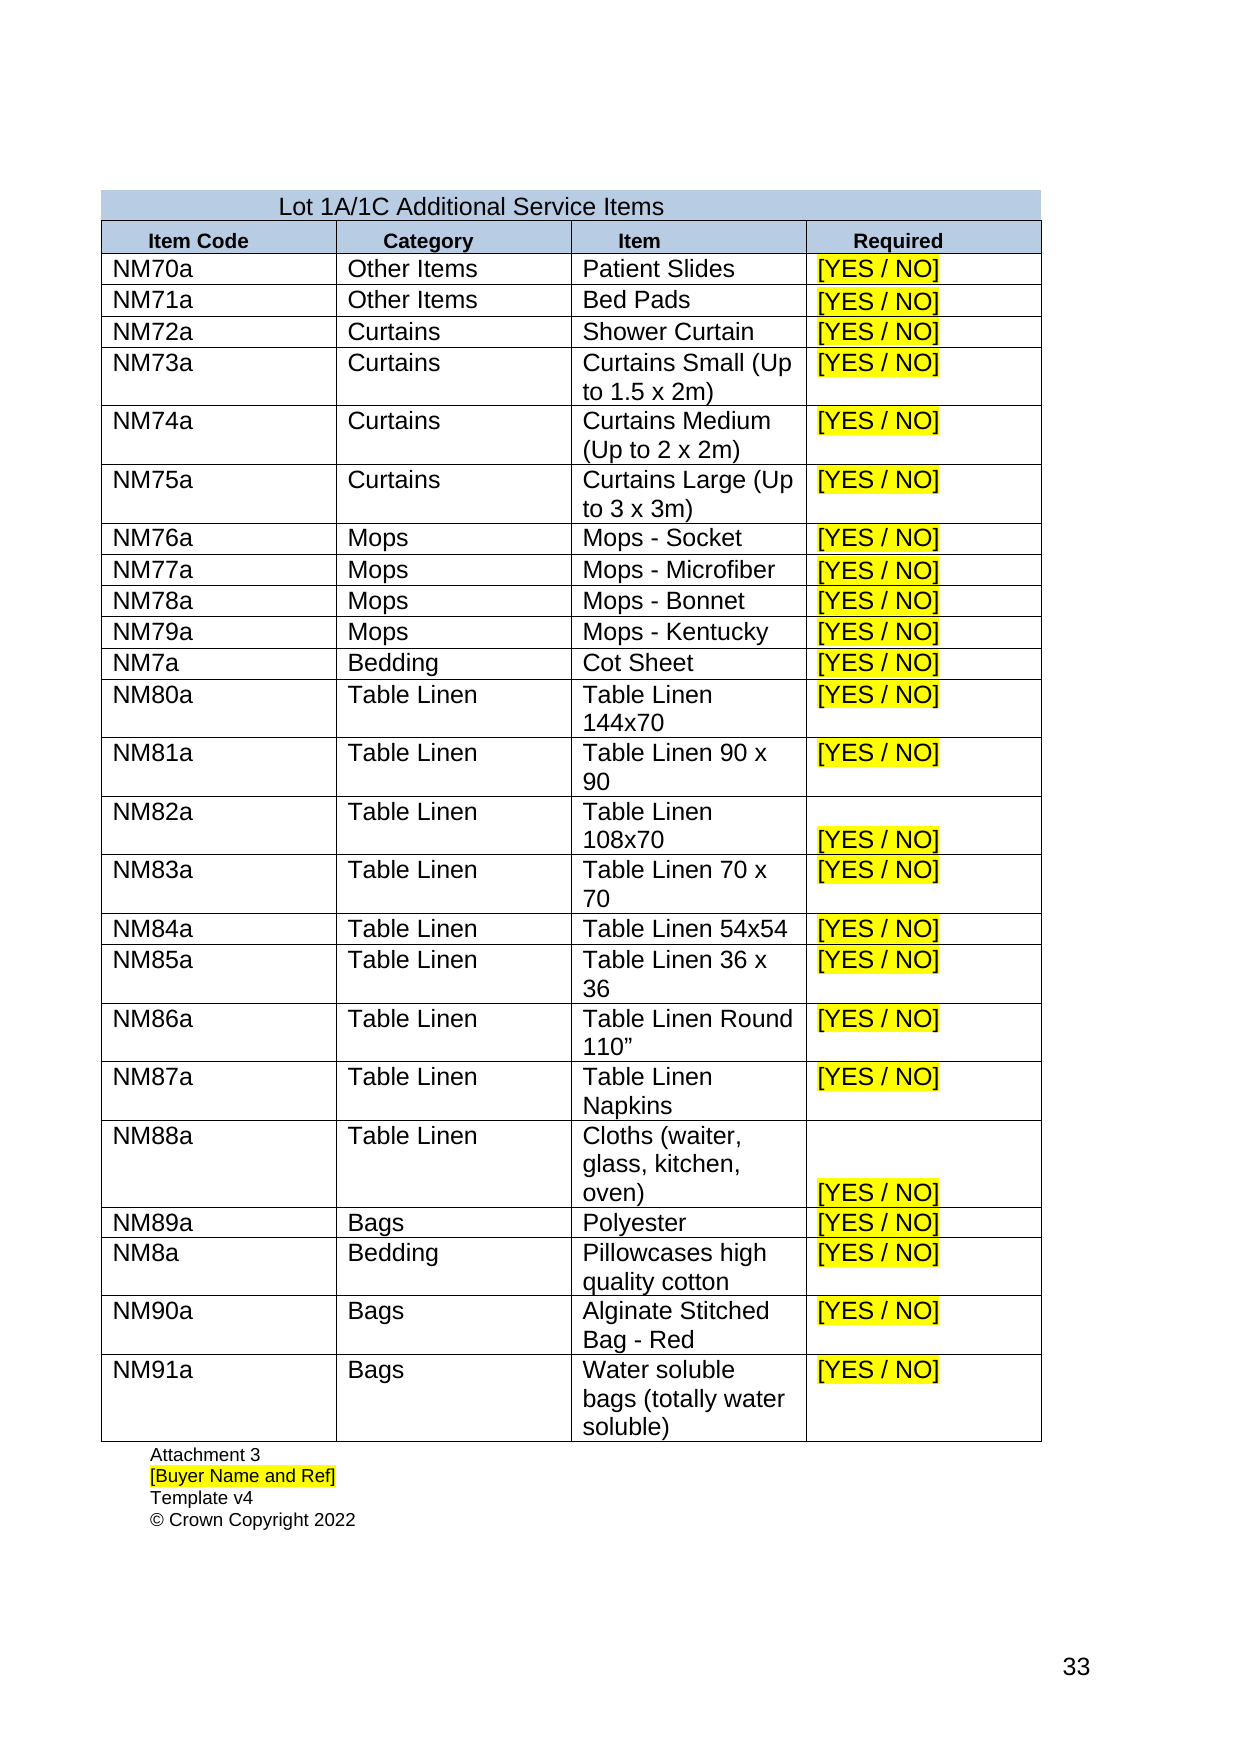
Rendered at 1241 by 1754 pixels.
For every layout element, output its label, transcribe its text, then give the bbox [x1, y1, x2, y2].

table_cell Curtains [337, 465, 571, 522]
table_cell Table Linen Napkins [572, 1062, 806, 1120]
table_cell NM85a [102, 945, 336, 1003]
table_cell [YES / NO] [807, 1355, 1041, 1441]
table_cell [YES / NO] [807, 285, 1041, 316]
table_cell NM84a [102, 914, 336, 944]
table_cell Mops - Kentucky [572, 617, 806, 647]
table_cell Required [807, 221, 1041, 253]
table_cell NM73a [102, 348, 336, 405]
table_cell Table Linen [337, 680, 571, 737]
table_cell [YES / NO] [807, 586, 1041, 616]
table_cell NM82a [102, 797, 336, 854]
table_cell Mops [337, 617, 571, 647]
table_cell [YES / NO] [807, 914, 1041, 944]
table_cell [YES / NO] [807, 1062, 1041, 1120]
table_cell Mops [337, 555, 571, 585]
table_cell NM70a [102, 254, 336, 284]
table_cell Cot Sheet [572, 649, 806, 679]
table_cell [YES / NO] [807, 317, 1041, 347]
table_cell NM74a [102, 406, 336, 464]
table_cell NM72a [102, 317, 336, 347]
table_cell Curtains [337, 348, 571, 405]
table_cell [YES / NO] [807, 680, 1041, 737]
table_cell Table Linen 144x70 [572, 680, 806, 737]
table_cell NM76a [102, 524, 336, 554]
table_cell Table Linen [337, 914, 571, 944]
table_cell NM8a [102, 1238, 336, 1295]
table_cell [YES / NO] [807, 1121, 1041, 1207]
table_cell Item Code [102, 221, 336, 253]
table_cell Curtains [337, 406, 571, 464]
table_cell NM79a [102, 617, 336, 647]
table_cell NM90a [102, 1296, 336, 1354]
table_cell Table Linen 36 x 36 [572, 945, 806, 1003]
table_cell NM71a [102, 285, 336, 316]
table_cell [YES / NO] [807, 1208, 1041, 1237]
table_cell Table Linen 54x54 [572, 914, 806, 944]
table_cell Item [572, 221, 806, 253]
table_cell Mops - Microfiber [572, 555, 806, 585]
table_cell Table Linen 70 x 70 [572, 855, 806, 913]
table_cell [YES / NO] [807, 1238, 1041, 1295]
table_cell Category [337, 221, 571, 253]
table_cell Table Linen Round 110” [572, 1004, 806, 1061]
table_cell NM83a [102, 855, 336, 913]
table_cell [YES / NO] [807, 738, 1041, 796]
table_cell Table Linen 108x70 [572, 797, 806, 854]
table_cell Table Linen [337, 738, 571, 796]
table_cell [YES / NO] [807, 797, 1041, 854]
table_cell NM7a [102, 649, 336, 679]
table_cell Other Items [337, 285, 571, 316]
table_cell Table Linen [337, 855, 571, 913]
table_cell Curtains Small (Up to 1.5 x 2m) [572, 348, 806, 405]
table_cell Curtains [337, 317, 571, 347]
table_cell Mops [337, 586, 571, 616]
table_cell [YES / NO] [807, 855, 1041, 913]
table_cell [YES / NO] [807, 524, 1041, 554]
table_cell Table Linen [337, 1062, 571, 1120]
table_cell [YES / NO] [807, 649, 1041, 679]
table_cell NM87a [102, 1062, 336, 1120]
table_cell NM75a [102, 465, 336, 522]
table_cell NM77a [102, 555, 336, 585]
table_cell Patient Slides [572, 254, 806, 284]
table_cell [YES / NO] [807, 1004, 1041, 1061]
table_cell Mops - Bonnet [572, 586, 806, 616]
table_cell Curtains Large (Up to 3 x 3m) [572, 465, 806, 522]
table_cell NM89a [102, 1208, 336, 1237]
table_cell [YES / NO] [807, 1296, 1041, 1354]
table_cell NM88a [102, 1121, 336, 1207]
table_cell Table Linen [337, 1121, 571, 1207]
table_header [806, 190, 1041, 220]
table_header Lot 1A/1C Additional Service Items [101, 190, 806, 220]
table_cell [YES / NO] [807, 348, 1041, 405]
table_cell NM91a [102, 1355, 336, 1441]
table_cell Bags [337, 1355, 571, 1441]
table_cell [YES / NO] [807, 617, 1041, 647]
table_cell Bed Pads [572, 285, 806, 316]
table_cell Polyester [572, 1208, 806, 1237]
table_cell Table Linen [337, 797, 571, 854]
table_cell Shower Curtain [572, 317, 806, 347]
table_cell Curtains Medium (Up to 2 x 2m) [572, 406, 806, 464]
table_cell [YES / NO] [807, 555, 1041, 585]
table_cell Table Linen 90 x 90 [572, 738, 806, 796]
table_cell Alginate Stitched Bag - Red [572, 1296, 806, 1354]
table_cell NM80a [102, 680, 336, 737]
table_cell [YES / NO] [807, 465, 1041, 522]
table_cell [YES / NO] [807, 406, 1041, 464]
table_cell Bedding [337, 649, 571, 679]
table_cell Water soluble bags (totally water soluble) [572, 1355, 806, 1441]
table_cell [YES / NO] [807, 254, 1041, 284]
table_cell Table Linen [337, 1004, 571, 1061]
table_cell Bags [337, 1296, 571, 1354]
table_cell Bedding [337, 1238, 571, 1295]
table_cell NM78a [102, 586, 336, 616]
table_cell Pillowcases high quality cotton [572, 1238, 806, 1295]
table_cell [YES / NO] [807, 945, 1041, 1003]
table_cell Cloths (waiter, glass, kitchen, oven) [572, 1121, 806, 1207]
table_cell Mops [337, 524, 571, 554]
table_cell Mops - Socket [572, 524, 806, 554]
table_cell Bags [337, 1208, 571, 1237]
table_cell NM86a [102, 1004, 336, 1061]
table_cell Other Items [337, 254, 571, 284]
table_cell NM81a [102, 738, 336, 796]
table_cell Table Linen [337, 945, 571, 1003]
